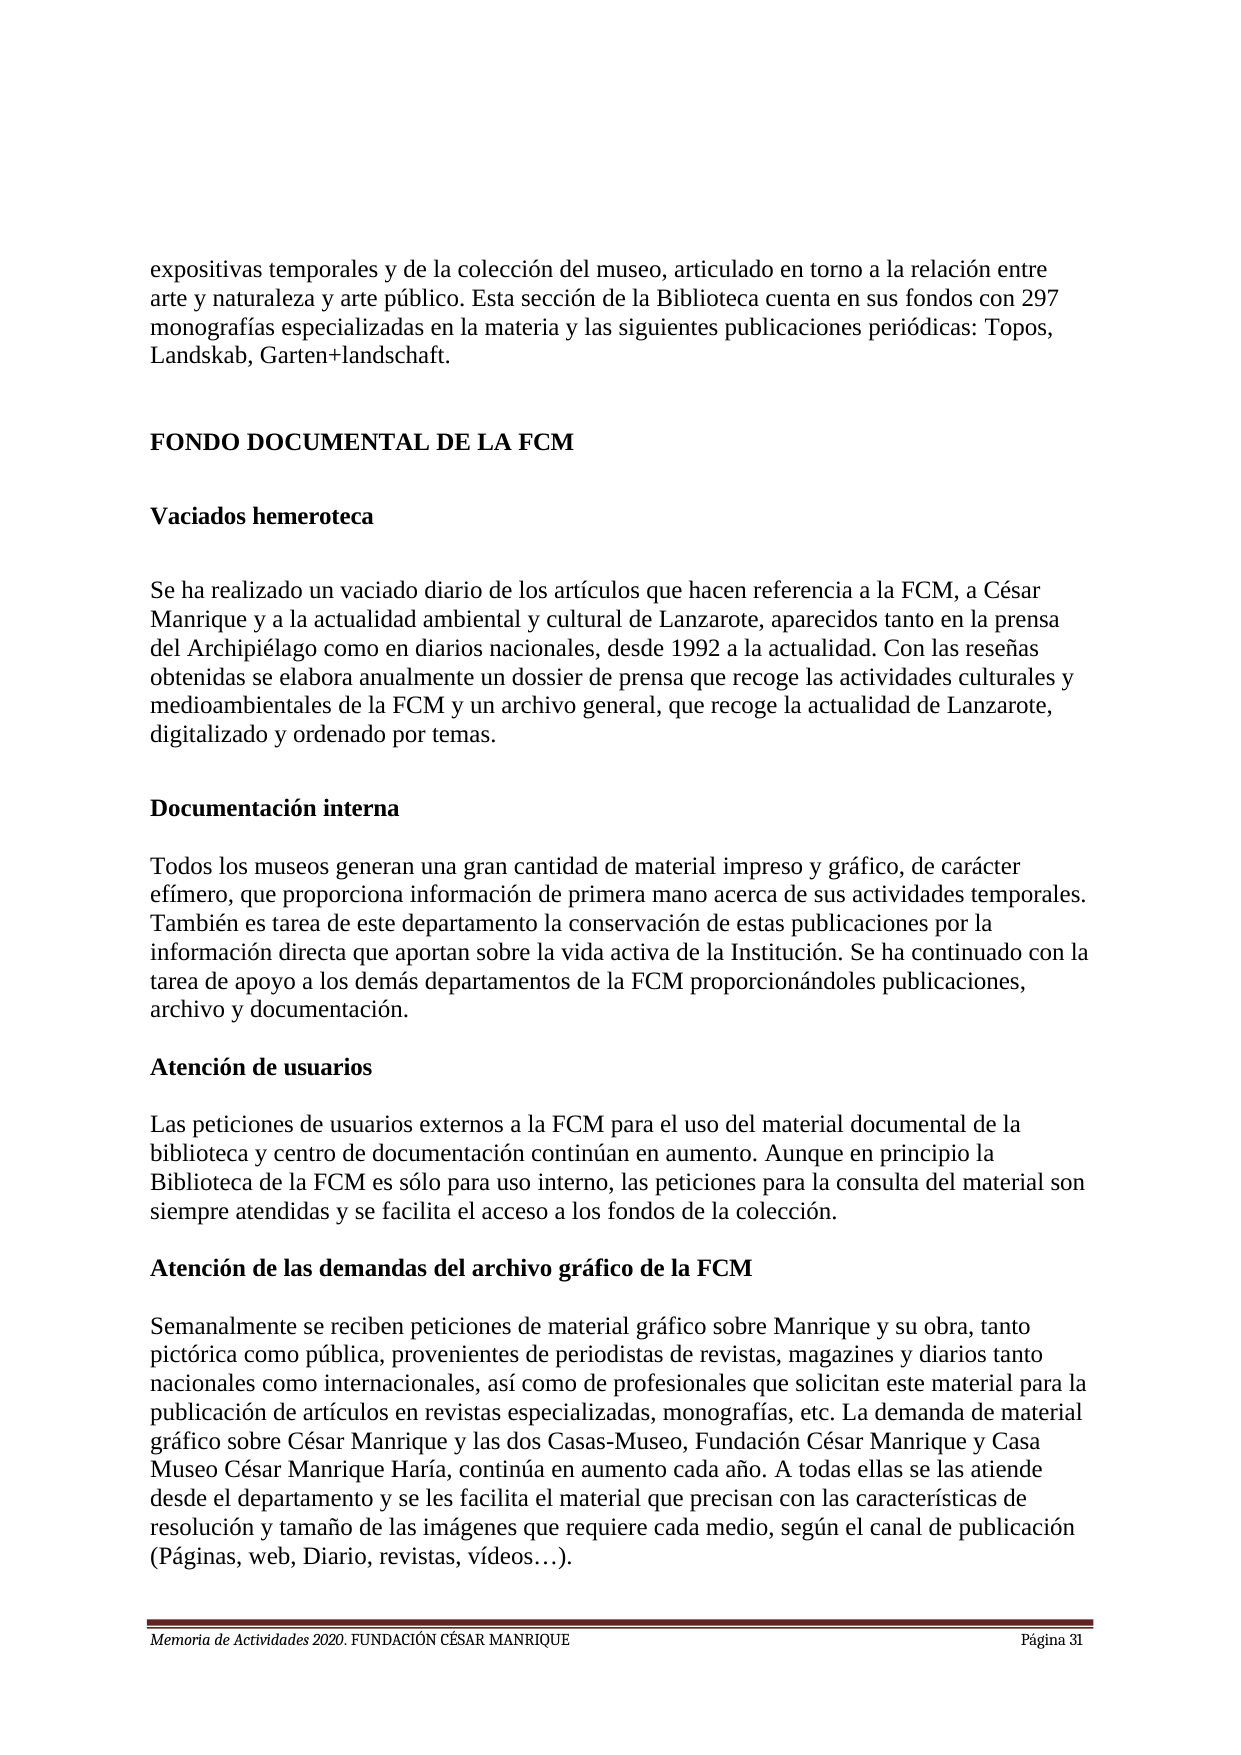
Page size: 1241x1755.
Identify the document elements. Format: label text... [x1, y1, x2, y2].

text Todos los museos generan una gran cantidad de material impreso y gráfico, de carácter efímero, que proporciona información de primera mano acerca de sus actividades temporales. También es tarea de este departamento la conservación de estas publicaciones por la información directa que aportan sobre la vida activa de la Institución. Se ha continuado con la tarea de apoyo a los demás departamentos de la FCM proporcionándoles publicaciones, archivo y documentación. [150, 851, 1090, 1023]
subtitle Atención de usuarios [150, 1052, 1108, 1081]
subtitle FONDO DOCUMENTAL DE LA FCM [150, 427, 1108, 456]
text Las peticiones de usuarios externos a la FCM para el uso del material documental de la biblioteca y centro de documentación continúan en aumento. Aunque en principio la Biblioteca de la FCM es sólo para uso interno, las peticiones para la consulta del material son siempre atendidas y se facilita el acceso a los fondos de la colección. [150, 1109, 1090, 1224]
text expositivas temporales y de la colección del museo, articulado en torno a la relación entre arte y naturaleza y arte público. Esta sección de la Biblioteca cuenta en sus fondos con 297 monografías especializadas en la materia y las siguientes publicaciones periódicas: Topos, Landskab, Garten+landschaft. [150, 254, 1080, 369]
subtitle Atención de las demandas del archivo gráfico de la FCM [150, 1253, 1108, 1282]
subtitle Documentación interna [150, 793, 1108, 822]
text Se ha realizado un vaciado diario de los artículos que hacen referencia a la FCM, a César Manrique y a la actualidad ambiental y cultural de Lanzarote, aparecidos tanto en la prensa del Archipiélago como en diarios nacionales, desde 1992 a la actualidad. Con las reseñas obtenidas se elabora anualmente un dossier de prensa que recoge las actividades culturales y medioambientales de la FCM y un archivo general, que recoge la actualidad de Lanzarote, digitalizado y ordenado por temas. [150, 575, 1085, 748]
text Semanalmente se reciben peticiones de material gráfico sobre Manrique y su obra, tanto pictórica como pública, provenientes de periodistas de revistas, magazines y diarios tanto nacionales como internacionales, así como de profesionales que solicitan este material para la publicación de artículos en revistas especializadas, monografías, etc. La demanda de material gráfico sobre César Manrique y las dos Casas-Museo, Fundación César Manrique y Casa Museo César Manrique Haría, continúa en aumento cada año. A todas ellas se las atiende desde el departamento y se les facilita el material que precisan con las características de resolución y tamaño de las imágenes que requiere cada medio, según el canal de publicación (Páginas, web, Diario, revistas, vídeos…). [150, 1311, 1096, 1569]
subtitle Vaciados hemeroteca [150, 501, 1108, 530]
